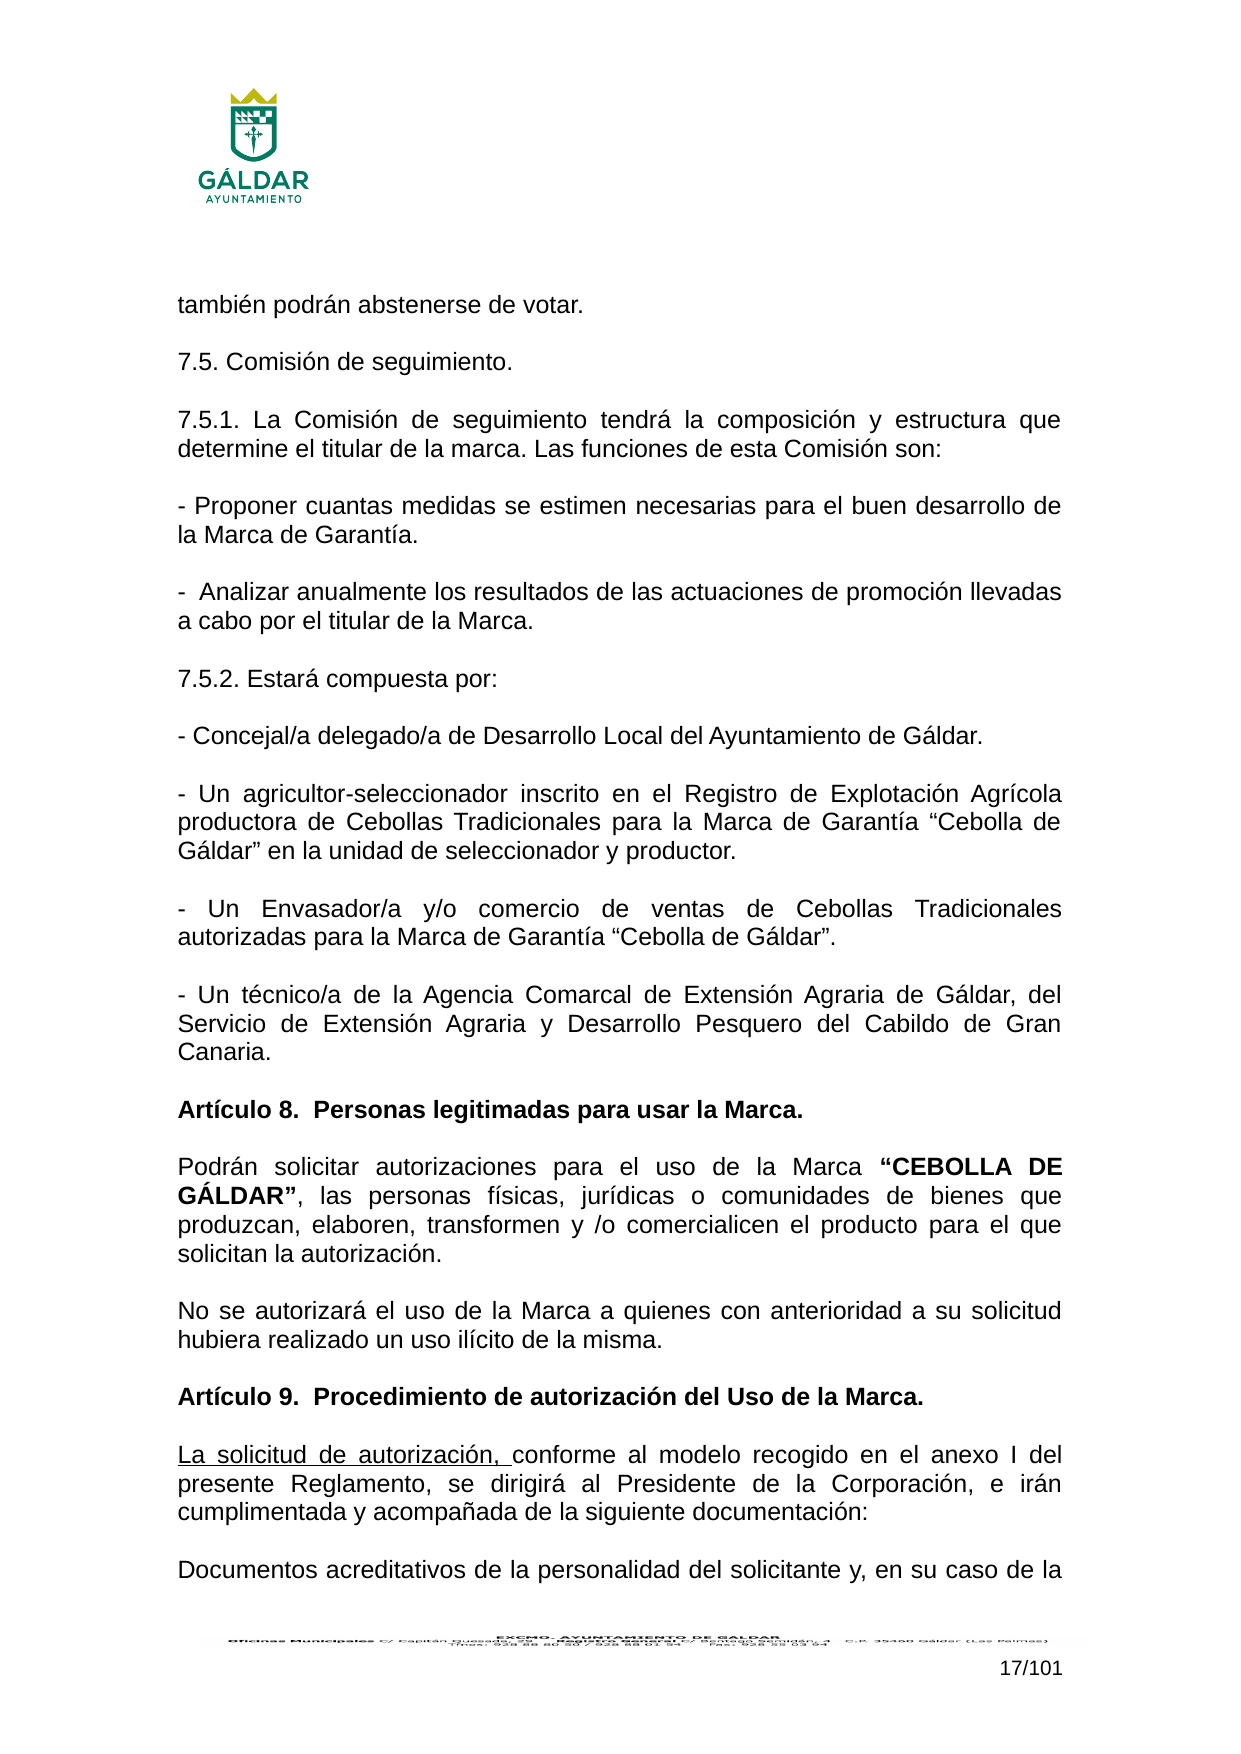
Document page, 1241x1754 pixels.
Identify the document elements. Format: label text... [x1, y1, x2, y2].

text Podrán solicitar autorizaciones para el uso de la Marca “CEBOLLA DE GÁLDAR”, las personas físicas, jurídicas o comunidades de bienes que produzcan, elaboren, transformen y /o comercialicen el producto para el que solicitan la autorización. [177, 1152, 1063, 1267]
text - Analizar anualmente los resultados de las actuaciones de promoción llevadas a cabo por el titular de la Marca. [177, 577, 1063, 635]
picture [181, 73, 325, 217]
text - Un Envasador/a y/o comercio de ventas de Cebollas Tradicionales autorizadas para la Marca de Garantía “Cebolla de Gáldar”. [177, 894, 1063, 951]
text No se autorizará el uso de la Marca a quienes con anterioridad a su solicitud hubiera realizado un uso ilícito de la misma. [177, 1296, 1063, 1354]
text también podrán abstenerse de votar. [177, 290, 1063, 319]
text La solicitud de autorización, conforme al modelo recogido en el anexo I del presente Reglamento, se dirigirá al Presidente de la Corporación, e irán cumplimentada y acompañada de la siguiente documentación: [177, 1440, 1063, 1526]
text - Un técnico/a de la Agencia Comarcal de Extensión Agraria de Gáldar, del Servicio de Extensión Agraria y Desarrollo Pesquero del Cabildo de Gran Canaria. [177, 980, 1063, 1066]
text Artículo 8. Personas legitimadas para usar la Marca. [177, 1095, 1063, 1124]
text 7.5.2. Estará compuesta por: [177, 664, 1063, 692]
text Artículo 9. Procedimiento de autorización del Uso de la Marca. [177, 1382, 1063, 1411]
text 7.5.1. La Comisión de seguimiento tendrá la composición y estructura que determine el titular de la marca. Las funciones de esta Comisión son: [177, 405, 1063, 462]
text - Un agricultor-seleccionador inscrito en el Registro de Explotación Agrícola productora de Cebollas Tradicionales para la Marca de Garantía “Cebolla de Gáldar” en la unidad de seleccionador y productor. [177, 779, 1063, 865]
text 7.5. Comisión de seguimiento. [177, 347, 1063, 376]
text Documentos acreditativos de la personalidad del solicitante y, en su caso de la [177, 1555, 1063, 1584]
picture [228, 1636, 1059, 1646]
text - Proponer cuantas medidas se estimen necesarias para el buen desarrollo de la Marca de Garantía. [177, 491, 1063, 549]
text - Concejal/a delegado/a de Desarrollo Local del Ayuntamiento de Gáldar. [177, 721, 1063, 750]
